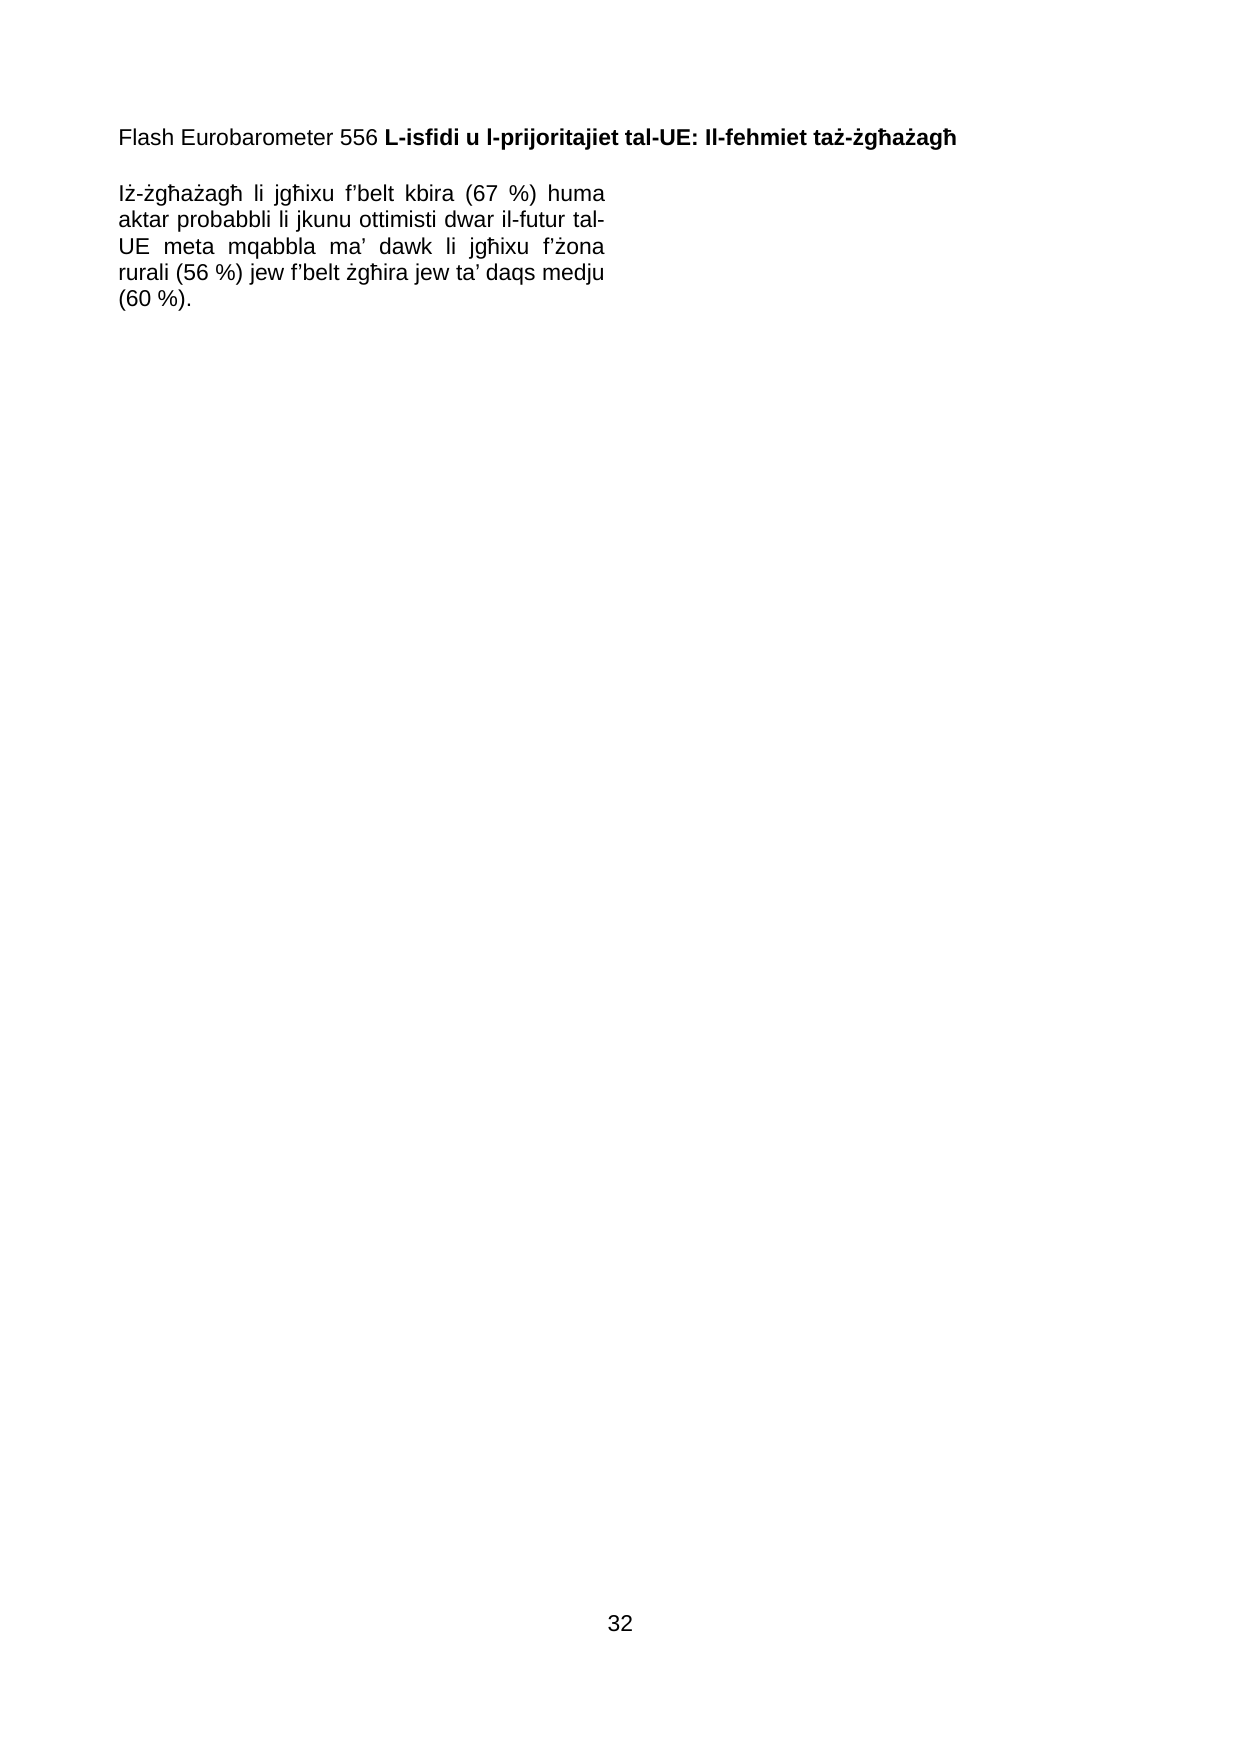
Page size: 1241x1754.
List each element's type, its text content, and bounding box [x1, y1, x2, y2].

text Iż-żgħażagħ li jgħixu f’belt kbira (67 %) huma aktar probabbli li jkunu ottimisti dwar il-futur tal-UE meta mqabbla ma’ dawk li jgħixu f’żona rurali (56 %) jew f’belt żgħira jew ta’ daqs medju (60 %). [118, 180, 605, 312]
